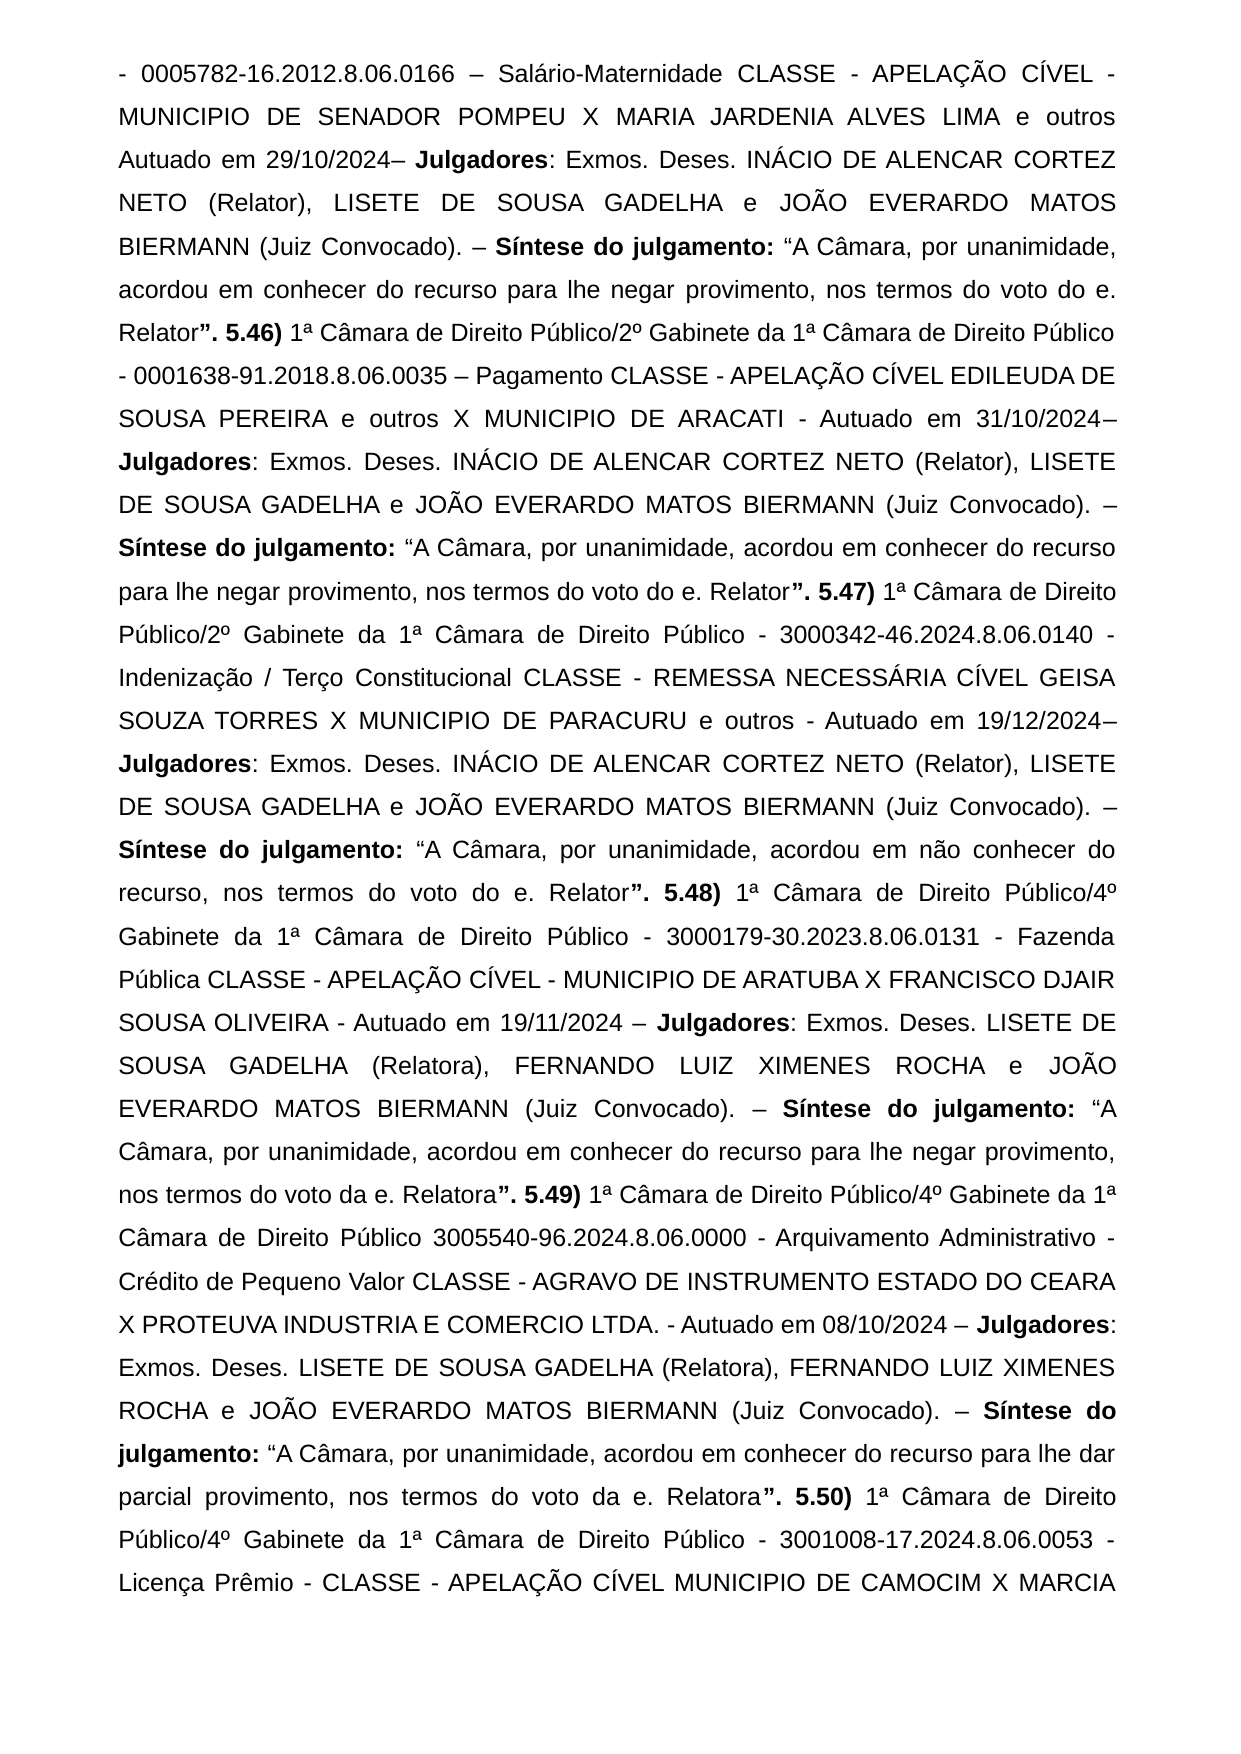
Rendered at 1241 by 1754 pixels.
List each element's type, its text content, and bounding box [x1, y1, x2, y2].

text - 0005782-16.2012.8.06.0166 – Salário-Maternidade CLASSE - APELAÇÃO CÍVEL - MUNICIPIO DE SENADOR POMPEU X MARIA JARDENIA ALVES LIMA e outros Autuado em 29/10/2024– Julgadores: Exmos. Deses. INÁCIO DE ALENCAR CORTEZ NETO (Relator), LISETE DE SOUSA GADELHA e JOÃO EVERARDO MATOS BIERMANN (Juiz Convocado). – Síntese do julgamento: “A Câmara, por unanimidade, acordou em conhecer do recurso para lhe negar provimento, nos termos do voto do e. Relator”. 5.46) 1ª Câmara de Direito Público/2º Gabinete da 1ª Câmara de Direito Público - 0001638-91.2018.8.06.0035 – Pagamento CLASSE - APELAÇÃO CÍVEL EDILEUDA DE SOUSA PEREIRA e outros X MUNICIPIO DE ARACATI - Autuado em 31/10/2024– Julgadores: Exmos. Deses. INÁCIO DE ALENCAR CORTEZ NETO (Relator), LISETE DE SOUSA GADELHA e JOÃO EVERARDO MATOS BIERMANN (Juiz Convocado). – Síntese do julgamento: “A Câmara, por unanimidade, acordou em conhecer do recurso para lhe negar provimento, nos termos do voto do e. Relator”. 5.47) 1ª Câmara de Direito Público/2º Gabinete da 1ª Câmara de Direito Público - 3000342-46.2024.8.06.0140 - Indenização / Terço Constitucional CLASSE - REMESSA NECESSÁRIA CÍVEL GEISA SOUZA TORRES X MUNICIPIO DE PARACURU e outros - Autuado em 19/12/2024– Julgadores: Exmos. Deses. INÁCIO DE ALENCAR CORTEZ NETO (Relator), LISETE DE SOUSA GADELHA e JOÃO EVERARDO MATOS BIERMANN (Juiz Convocado). – Síntese do julgamento: “A Câmara, por unanimidade, acordou em não conhecer do recurso, nos termos do voto do e. Relator”. 5.48) 1ª Câmara de Direito Público/4º Gabinete da 1ª Câmara de Direito Público - 3000179-30.2023.8.06.0131 - Fazenda Pública CLASSE - APELAÇÃO CÍVEL - MUNICIPIO DE ARATUBA X FRANCISCO DJAIR SOUSA OLIVEIRA - Autuado em 19/11/2024 – Julgadores: Exmos. Deses. LISETE DE SOUSA GADELHA (Relatora), FERNANDO LUIZ XIMENES ROCHA e JOÃO EVERARDO MATOS BIERMANN (Juiz Convocado). – Síntese do julgamento: “A Câmara, por unanimidade, acordou em conhecer do recurso para lhe negar provimento, nos termos do voto da e. Relatora”. 5.49) 1ª Câmara de Direito Público/4º Gabinete da 1ª Câmara de Direito Público 3005540-96.2024.8.06.0000 - Arquivamento Administrativo - Crédito de Pequeno Valor CLASSE - AGRAVO DE INSTRUMENTO ESTADO DO CEARA X PROTEUVA INDUSTRIA E COMERCIO LTDA. - Autuado em 08/10/2024 – Julgadores: Exmos. Deses. LISETE DE SOUSA GADELHA (Relatora), FERNANDO LUIZ XIMENES ROCHA e JOÃO EVERARDO MATOS BIERMANN (Juiz Convocado). – Síntese do julgamento: “A Câmara, por unanimidade, acordou em conhecer do recurso para lhe dar parcial provimento, nos termos do voto da e. Relatora”. 5.50) 1ª Câmara de Direito Público/4º Gabinete da 1ª Câmara de Direito Público - 3001008-17.2024.8.06.0053 - Licença Prêmio - CLASSE - APELAÇÃO CÍVEL MUNICIPIO DE CAMOCIM X MARCIA [118, 59, 1117, 1597]
